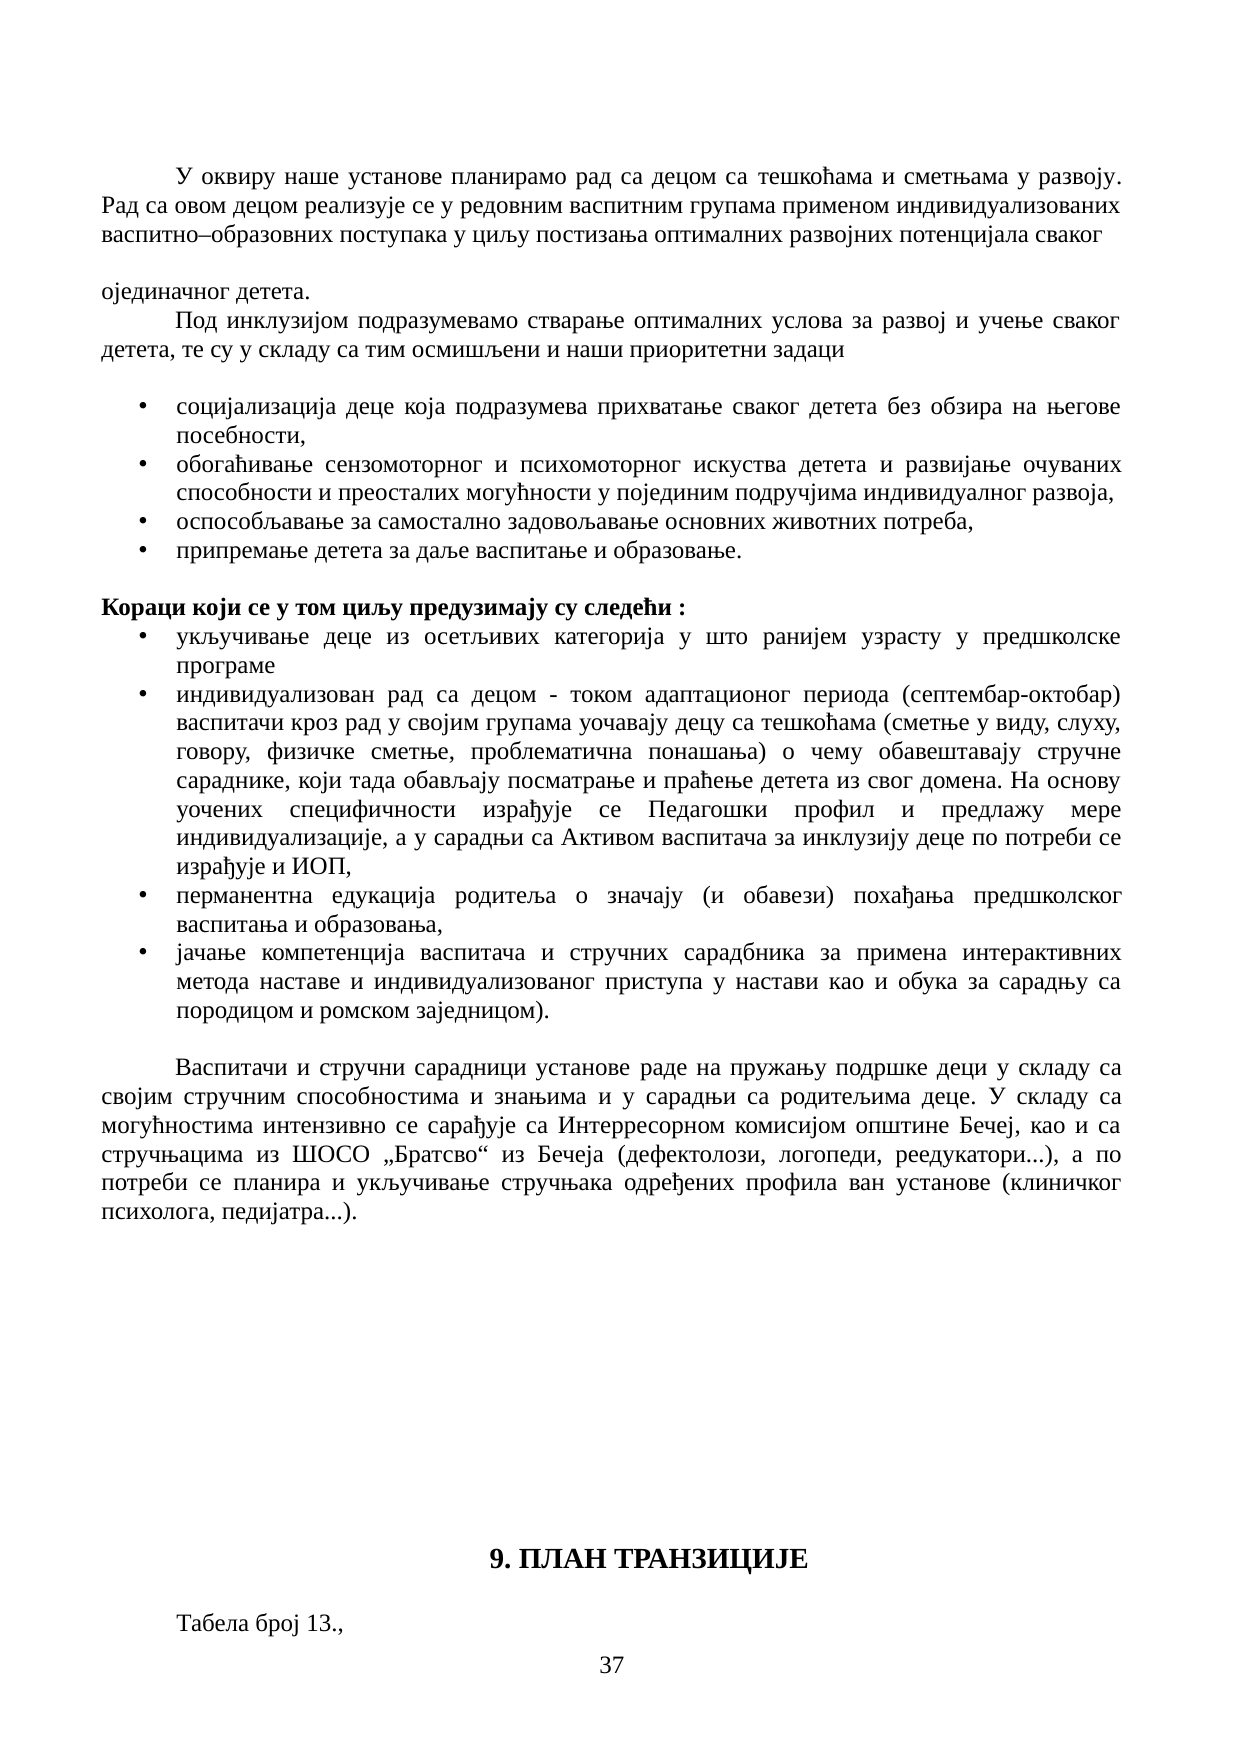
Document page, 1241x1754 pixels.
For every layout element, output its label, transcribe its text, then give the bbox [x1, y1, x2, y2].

text Под инклузијом подразумевамо стварање оптималних услова за развој и учење сваког детета, те су у складу са тим осмишљени и наши приоритетни задаци [101, 305, 1121, 362]
list оспособљавање за самостално задовољавање основних животних потреба, [139, 506, 1122, 535]
list социјализација деце која подразумева прихватање сваког детета без обзира на његове посебности, [139, 391, 1122, 449]
text Васпитачи и стручни сарадници установе раде на пружању подршке деци у складу са својим стручним способностима и знањима и у сарадњи са родитељима деце. У складу са могућностима интензивно се сарађује са Интерресорном комисијом општине Бечеј, као и са стручњацима из ШОСО „Братсво“ из Бечеја (дефектолози, логопеди, реедукатори...), а по потреби се планира и укључивање стручњака одређених профила ван установе (клиничког психолога, педијатра...). [101, 1052, 1122, 1225]
list укључивање деце из осетљивих категорија у што ранијем узрасту у предшколске програме [139, 621, 1122, 679]
list перманентна едукација родитеља о значају (и обавези) похађања предшколског васпитања и образовања, [139, 880, 1122, 937]
list Табела број 13., [176, 1608, 1122, 1637]
list припремање детета за даље васпитање и образовање. [139, 535, 1122, 564]
text ојединачног детета. [101, 276, 1122, 305]
text Кораци који се у том циљу предузимају су следећи : [101, 592, 1121, 621]
list обогаћивање сензомоторног и психомоторног искуства детета и развијање очуваних способности и преосталих могућности у појединим подручјима индивидуалног развоја, [139, 449, 1122, 506]
list јачање компетенција васпитача и стручних сарадбника за примена интерактивних метода наставе и индивидуализованог приступа у настави као и обука за сарадњу са породицом и ромском заједницом). [139, 937, 1122, 1024]
list индивидуализован рад са децом - током адаптационог периода (септембар-октобар) васпитачи кроз рад у својим групама уочавају децу са тешкоћама (сметње у виду, слуху, говору, физичке сметње, проблематична понашања) о чему обавештавају стручне сараднике, који тада обављају посматрање и праћење детета из свог домена. На основу уочених специфичности израђује се Педагошки профил и предлажу мере индивидуализације, а у сарадњи са Активом васпитача за инклузију деце по потреби се израђује и ИОП, [139, 679, 1122, 880]
list 9. ПЛАН ТРАНЗИЦИЈЕ [176, 1541, 1122, 1575]
text У оквиру наше установе планирамо рад са децом са тешкоћама и сметњама у развоју. Рад са овом децом реализује се у редовним васпитним групама применом индивидуализованих васпитно–образовних поступака у циљу постизања оптималних развојних потенцијала сваког [101, 161, 1122, 247]
